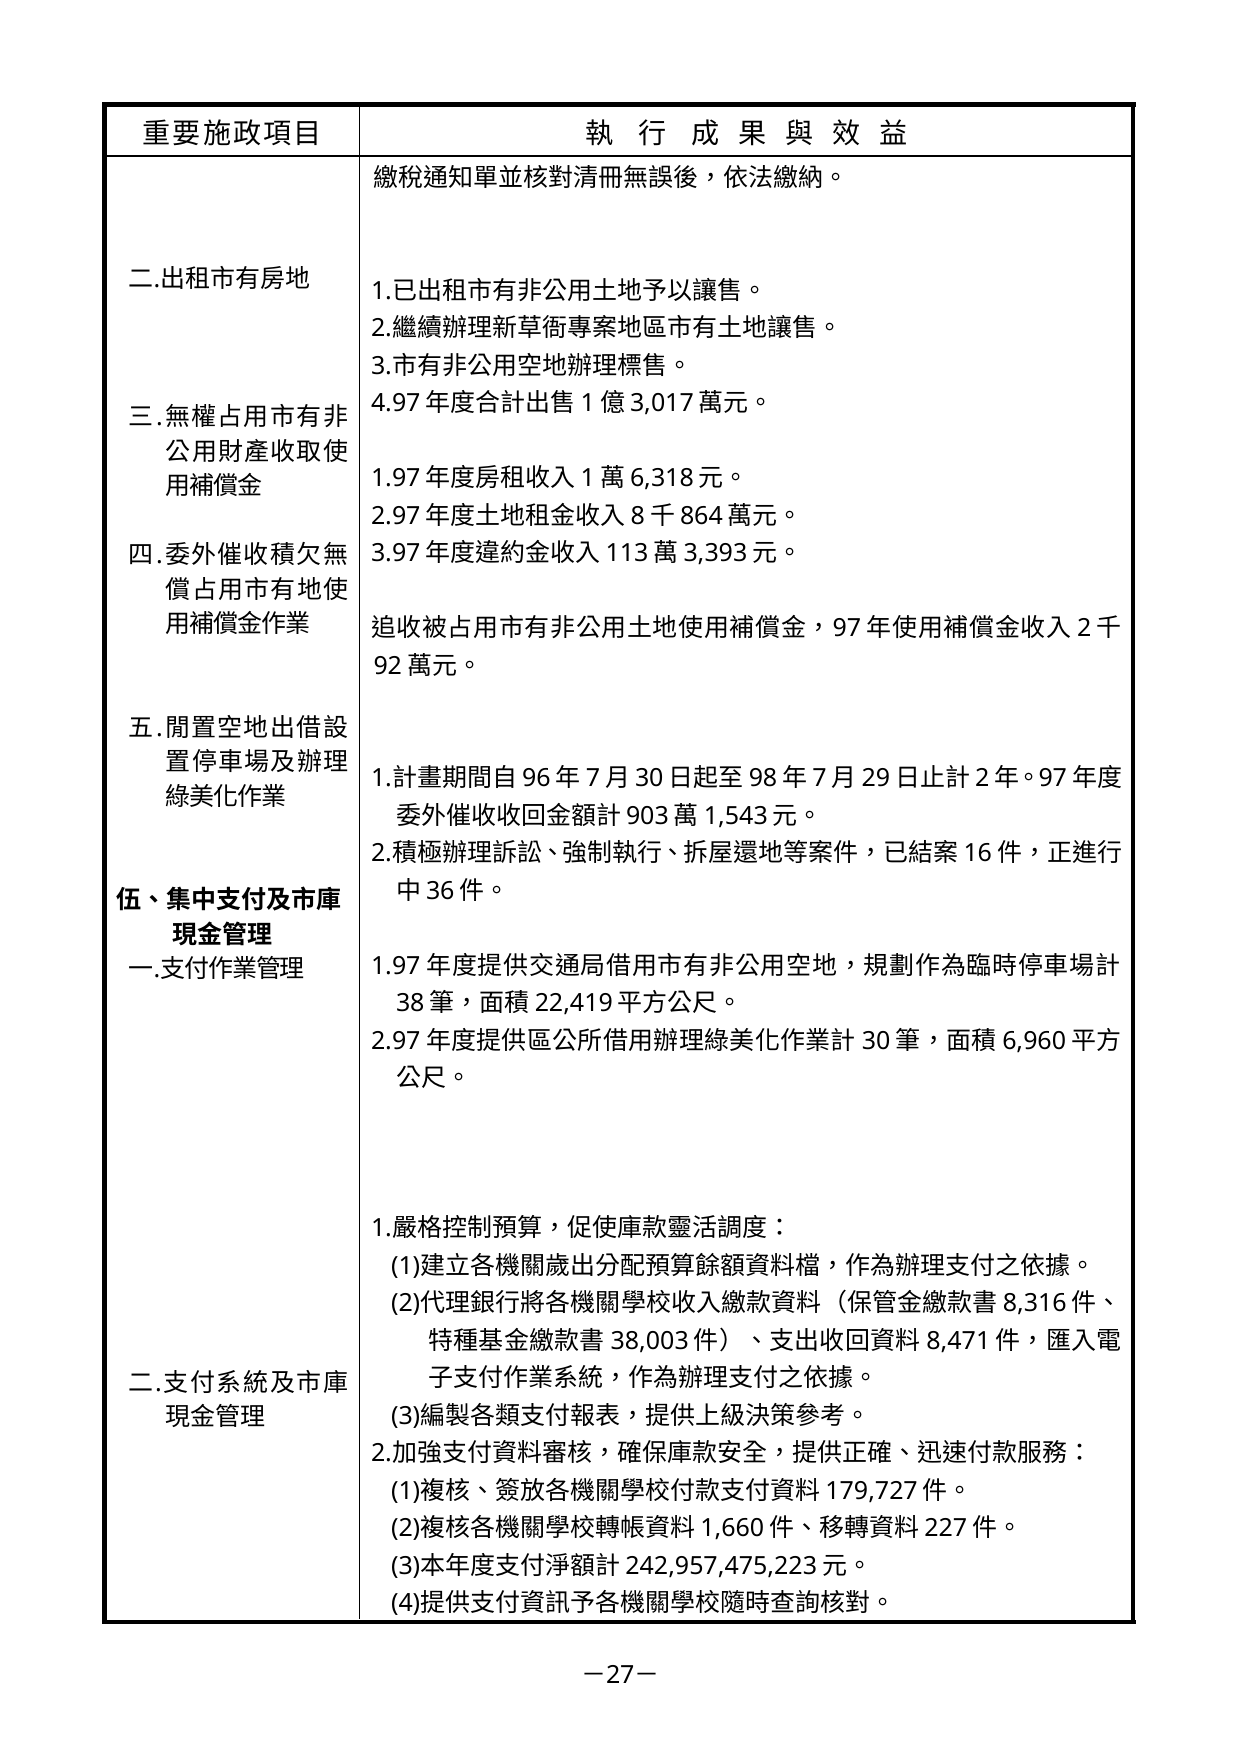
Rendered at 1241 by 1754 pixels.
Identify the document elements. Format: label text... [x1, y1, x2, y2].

table_header 執 行 成 果 與 效 益 [360, 107, 1131, 155]
table_header 重要施政項目 [107, 107, 359, 155]
table_cell 二.出租市有房地 三.無權占用市有非公用財產收取使用補償金 四.委外催收積欠無償占用市有地使用補償金作業 五.閒置空地出借設置停車場及辦理綠美化作業 伍、集中支付及市庫現金管理 一.支付作業管理 二.支付系統及市庫現金管理 [107, 157, 359, 1619]
table_cell 繳稅通知單並核對清冊無誤後，依法繳納。 1.已出租市有非公用土地予以讓售。 2.繼續辦理新草衙專案地區市有土地讓售。 3.市有非公用空地辦理標售。 4.97年度合計出售1億3,017萬元。 1.97年度房租收入1萬6,318元。 2.97年度土地租金收入8千864萬元。 3.97年度違約金收入113萬3,393元。 追收被占用市有非公用土地使用補償金，97年使用補償金收入2千92萬元。 1.計畫期間自96年7月30日起至98年7月29日止計2年。97年度委外催收收回金額計903萬1,543元。 2.積極辦理訴訟、強制執行、拆屋還地等案件，已結案16件，正進行中36件。 1.97年度提供交通局借用市有非公用空地，規劃作為臨時停車場計38筆，面積22,419平方公尺。 2.97年度提供區公所借用辦理綠美化作業計30筆，面積6,960平方公尺。 1.嚴格控制預算，促使庫款靈活調度： (1)建立各機關歲出分配預算餘額資料檔，作為辦理支付之依據。 (2)代理銀行將各機關學校收入繳款資料（保管金繳款書8,316件、特種基金繳款書38,003件）、支出收回資料8,471件，匯入電子支付作業系統，作為辦理支付之依據。 (3)編製各類支付報表，提供上級決策參考。 2.加強支付資料審核，確保庫款安全，提供正確、迅速付款服務： (1)複核、簽放各機關學校付款支付資料179,727件。 (2)複核各機關學校轉帳資料1,660件、移轉資料227件。 (3)本年度支付淨額計242,957,475,223元。 (4)提供支付資訊予各機關學校隨時查詢核對。 [360, 157, 1131, 1619]
